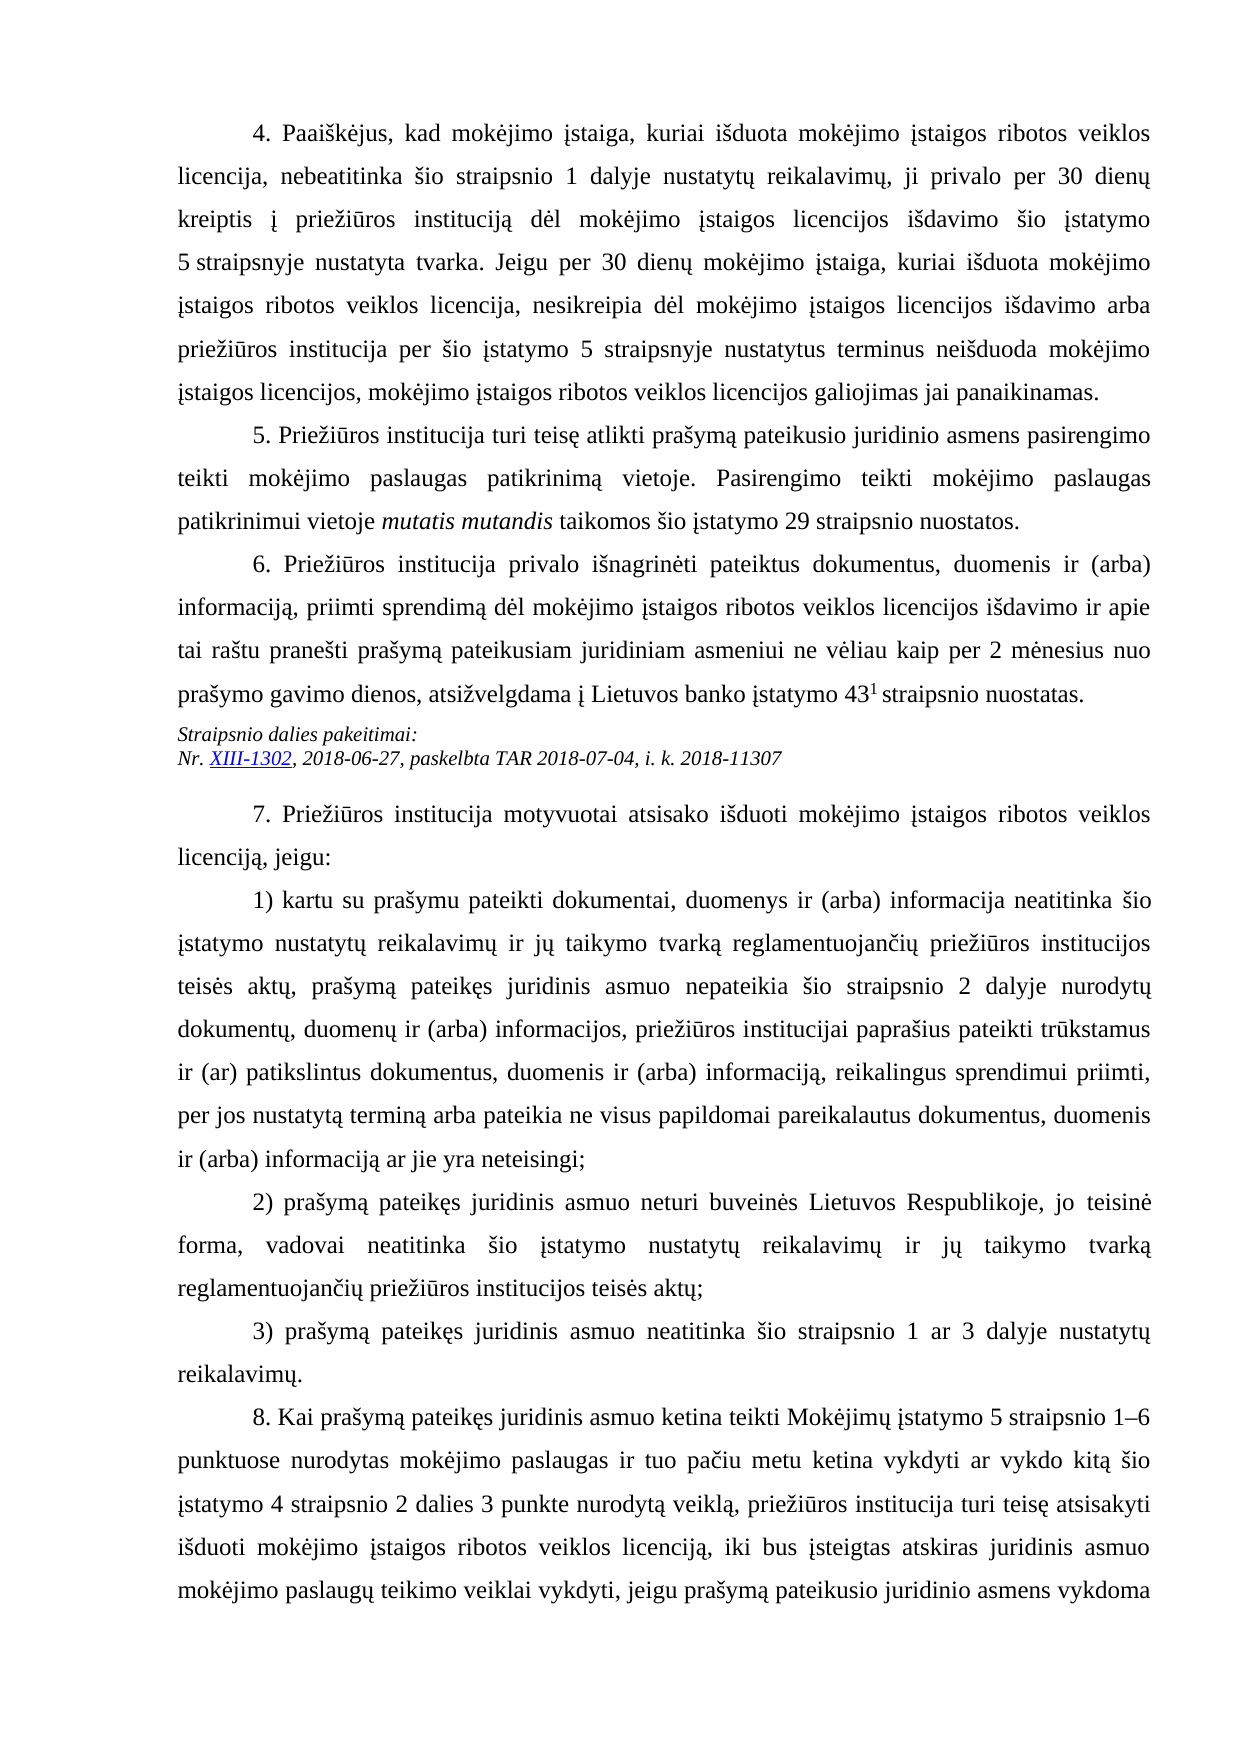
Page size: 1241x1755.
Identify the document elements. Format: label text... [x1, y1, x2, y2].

text Straipsnio dalies pakeitimai: [177, 722, 1152, 746]
text Nr. XIII-1302, 2018-06-27, paskelbta TAR 2018-07-04, i. k. 2018-11307 [177, 746, 1152, 770]
text 2) prašymą pateikęs juridinis asmuo neturi buveinės Lietuvos Respublikoje, jo teisinė forma, vadovai neatitinka šio įstatymo nustatytų reikalavimų ir jų taikymo tvarką reglamentuojančių priežiūros institucijos teisės aktų; [177, 1187, 1152, 1302]
text 8. Kai prašymą pateikęs juridinis asmuo ketina teikti Mokėjimų įstatymo 5 straipsnio 1–6 punktuose nurodytas mokėjimo paslaugas ir tuo pačiu metu ketina vykdyti ar vykdo kitą šio įstatymo 4 straipsnio 2 dalies 3 punkte nurodytą veiklą, priežiūros institucija turi teisę atsisakyti išduoti mokėjimo įstaigos ribotos veiklos licenciją, iki bus įsteigtas atskiras juridinis asmuo mokėjimo paslaugų teikimo veiklai vykdyti, jeigu prašymą pateikusio juridinio asmens vykdoma [177, 1402, 1152, 1604]
text 3) prašymą pateikęs juridinis asmuo neatitinka šio straipsnio 1 ar 3 dalyje nustatytų reikalavimų. [177, 1316, 1152, 1388]
text 1) kartu su prašymu pateikti dokumentai, duomenys ir (arba) informacija neatitinka šio įstatymo nustatytų reikalavimų ir jų taikymo tvarką reglamentuojančių priežiūros institucijos teisės aktų, prašymą pateikęs juridinis asmuo nepateikia šio straipsnio 2 dalyje nurodytų dokumentų, duomenų ir (arba) informacijos, priežiūros institucijai paprašius pateikti trūkstamus ir (ar) patikslintus dokumentus, duomenis ir (arba) informaciją, reikalingus sprendimui priimti, per jos nustatytą terminą arba pateikia ne visus papildomai pareikalautus dokumentus, duomenis ir (arba) informaciją ar jie yra neteisingi; [177, 885, 1152, 1172]
text 5. Priežiūros institucija turi teisę atlikti prašymą pateikusio juridinio asmens pasirengimo teikti mokėjimo paslaugas patikrinimą vietoje. Pasirengimo teikti mokėjimo paslaugas patikrinimui vietoje mutatis mutandis taikomos šio įstatymo 29 straipsnio nuostatos. [177, 420, 1152, 535]
text 6. Priežiūros institucija privalo išnagrinėti pateiktus dokumentus, duomenis ir (arba) informaciją, priimti sprendimą dėl mokėjimo įstaigos ribotos veiklos licencijos išdavimo ir apie tai raštu pranešti prašymą pateikusiam juridiniam asmeniui ne vėliau kaip per 2 mėnesius nuo prašymo gavimo dienos, atsižvelgdama į Lietuvos banko įstatymo 431 straipsnio nuostatas. [177, 549, 1152, 707]
text 4. Paaiškėjus, kad mokėjimo įstaiga, kuriai išduota mokėjimo įstaigos ribotos veiklos licencija, nebeatitinka šio straipsnio 1 dalyje nustatytų reikalavimų, ji privalo per 30 dienų kreiptis į priežiūros instituciją dėl mokėjimo įstaigos licencijos išdavimo šio įstatymo 5 straipsnyje nustatyta tvarka. Jeigu per 30 dienų mokėjimo įstaiga, kuriai išduota mokėjimo įstaigos ribotos veiklos licencija, nesikreipia dėl mokėjimo įstaigos licencijos išdavimo arba priežiūros institucija per šio įstatymo 5 straipsnyje nustatytus terminus neišduoda mokėjimo įstaigos licencijos, mokėjimo įstaigos ribotos veiklos licencijos galiojimas jai panaikinamas. [177, 118, 1152, 406]
text 7. Priežiūros institucija motyvuotai atsisako išduoti mokėjimo įstaigos ribotos veiklos licenciją, jeigu: [177, 799, 1152, 871]
